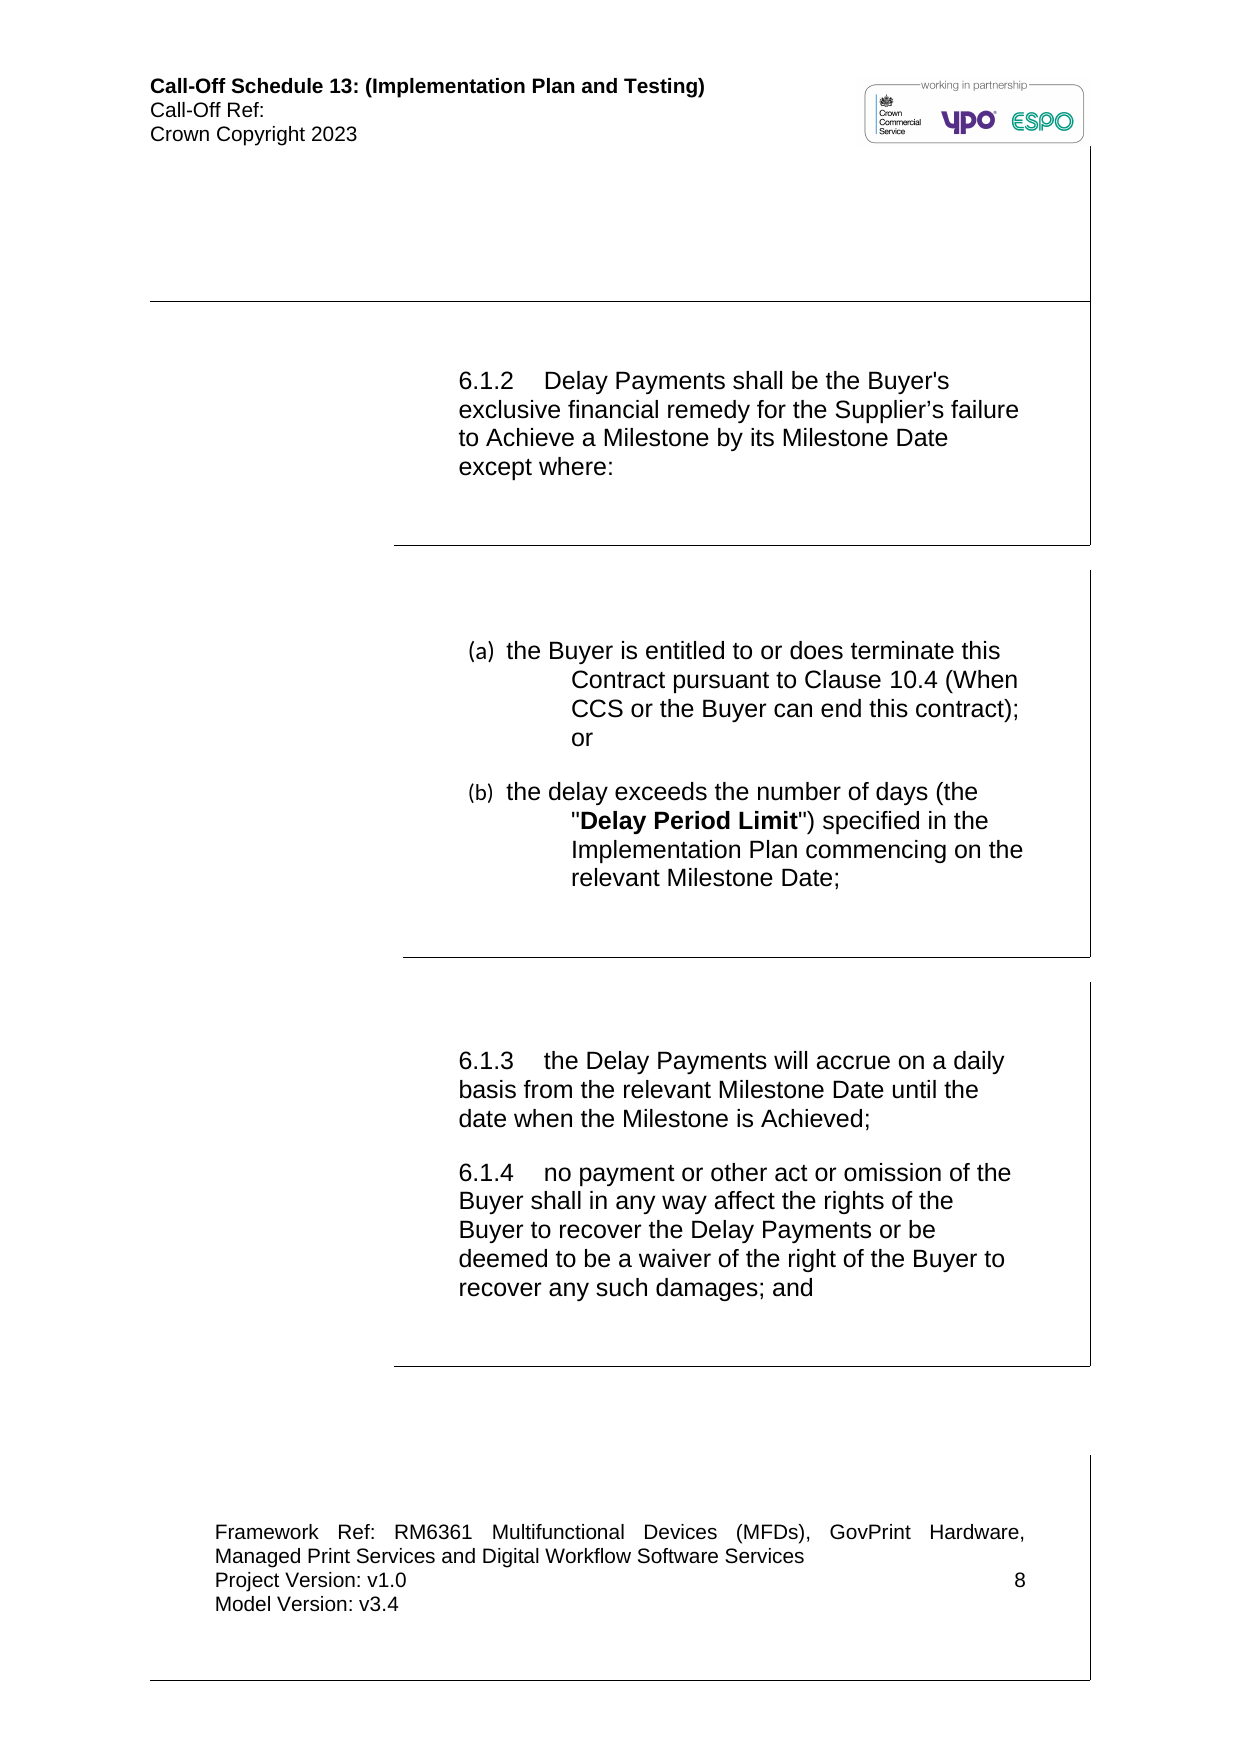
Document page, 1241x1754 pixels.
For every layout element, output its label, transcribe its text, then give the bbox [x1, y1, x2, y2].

list the Buyer is entitled to or does terminate this Contract pursuant to Clause 10.4 (When CCS or the Buyer can end this contract); or [403, 570, 1090, 712]
list Delay Payments shall be the Buyer's exclusive financial remedy for the Supplier’s failure to Achieve a Milestone by its Milestone Date except where: [394, 301, 1090, 545]
list the Delay Payments will accrue on a daily basis from the relevant Milestone Date until the date when the Milestone is Achieved; [394, 982, 1090, 1093]
list the delay exceeds the number of days (the "Delay Period Limit") specified in the Implementation Plan commencing on the relevant Milestone Date; [403, 712, 1090, 957]
list no payment or other act or omission of the Buyer shall in any way affect the rights of the Buyer to recover the Delay Payments or be deemed to be a waiver of the right of the Buyer to recover any such damages; and [394, 1093, 1090, 1366]
